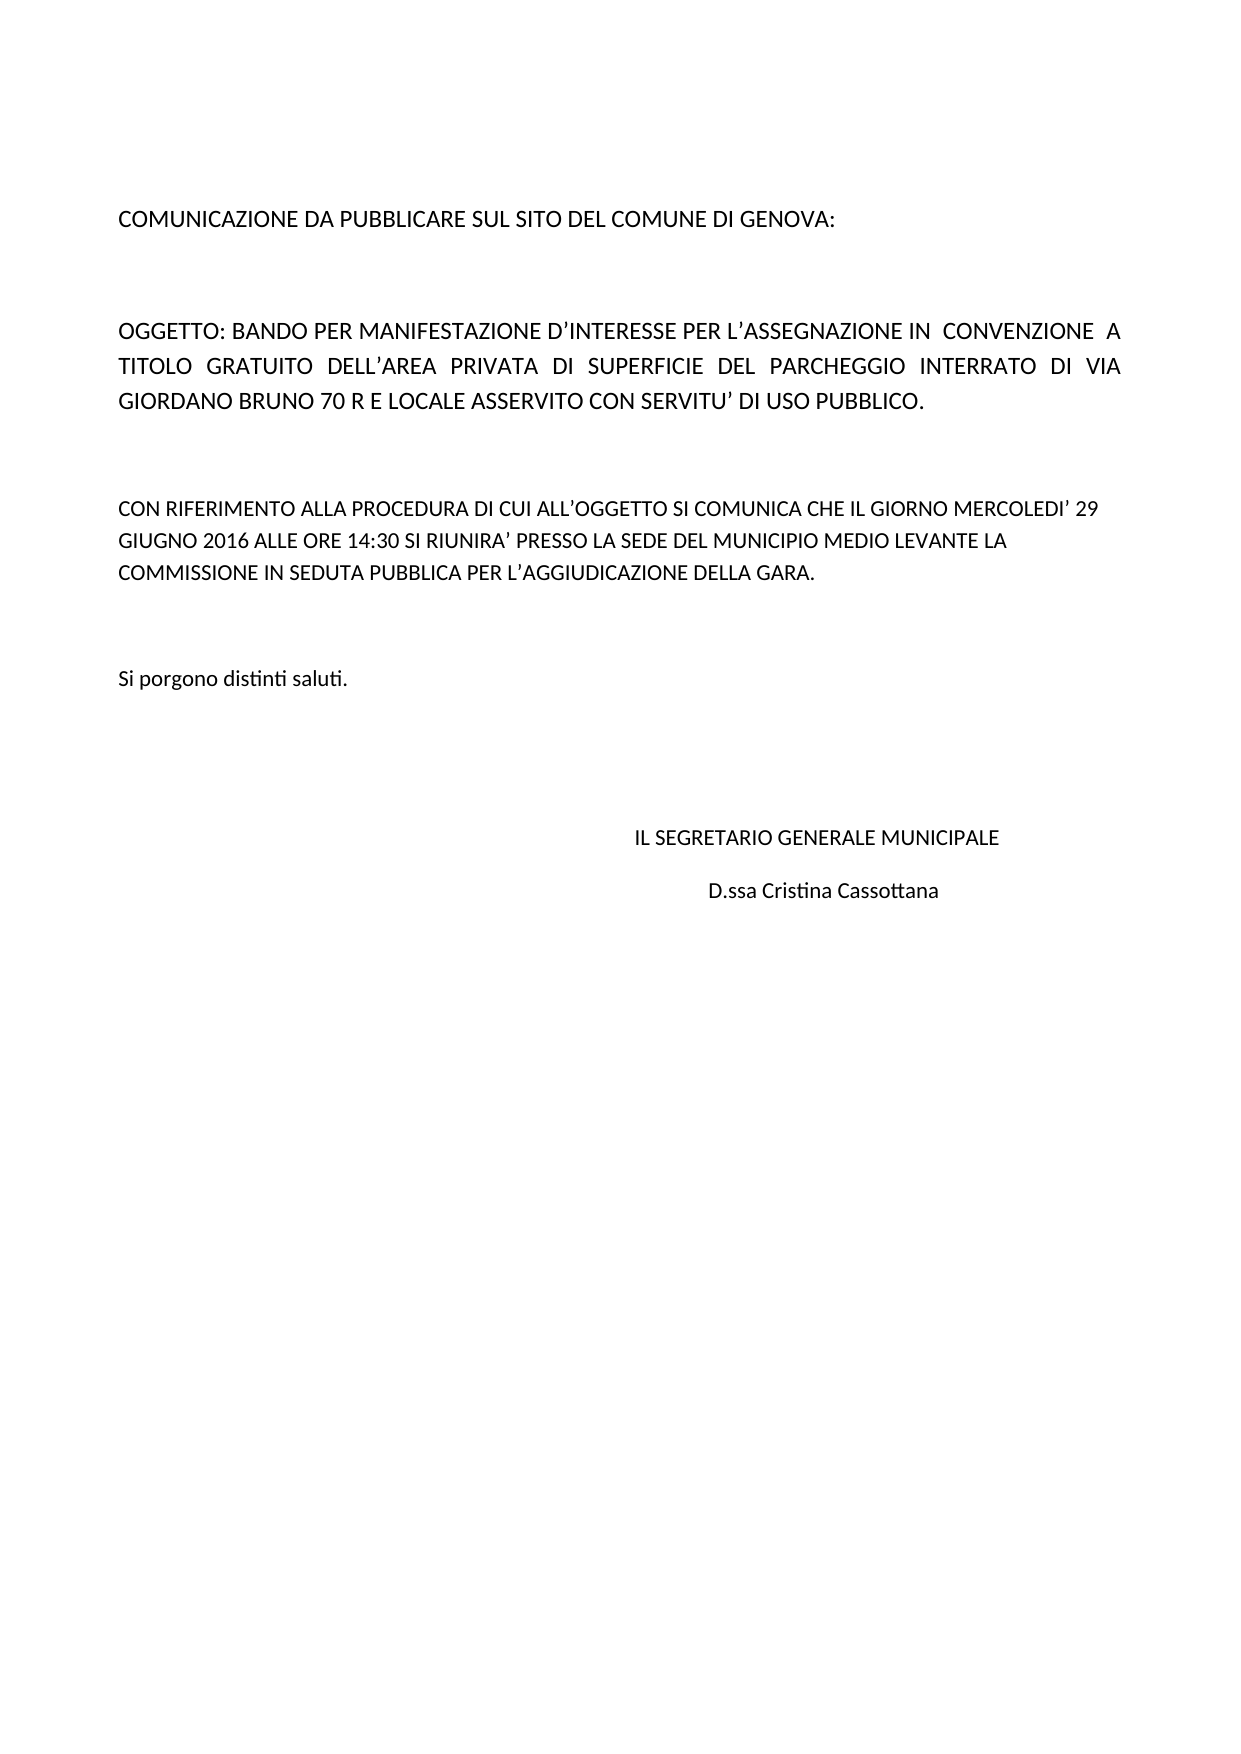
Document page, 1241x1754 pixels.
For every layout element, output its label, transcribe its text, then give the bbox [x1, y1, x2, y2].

text CON RIFERIMENTO ALLA PROCEDURA DI CUI ALL’OGGETTO SI COMUNICA CHE IL GIORNO MERCOLEDI’ 29 GIUGNO 2016 ALLE ORE 14:30 SI RIUNIRA’ PRESSO LA SEDE DEL MUNICIPIO MEDIO LEVANTE LA COMMISSIONE IN SEDUTA PUBBLICA PER L’AGGIUDICAZIONE DELLA GARA. [118, 494, 1122, 586]
text IL SEGRETARIO GENERALE MUNICIPALE [118, 823, 1122, 851]
text OGGETTO: BANDO PER MANIFESTAZIONE D’INTERESSE PER L’ASSEGNAZIONE IN CONVENZIONE A TITOLO GRATUITO DELL’AREA PRIVATA DI SUPERFICIE DEL PARCHEGGIO INTERRATO DI VIA GIORDANO BRUNO 70 R E LOCALE ASSERVITO CON SERVITU’ DI USO PUBBLICO. [118, 315, 1122, 416]
text D.ssa Cristina Cassottana [118, 876, 1122, 904]
text Si porgono distinti saluti. [118, 664, 1122, 692]
text COMUNICAZIONE DA PUBBLICARE SUL SITO DEL COMUNE DI GENOVA: [118, 203, 1122, 234]
